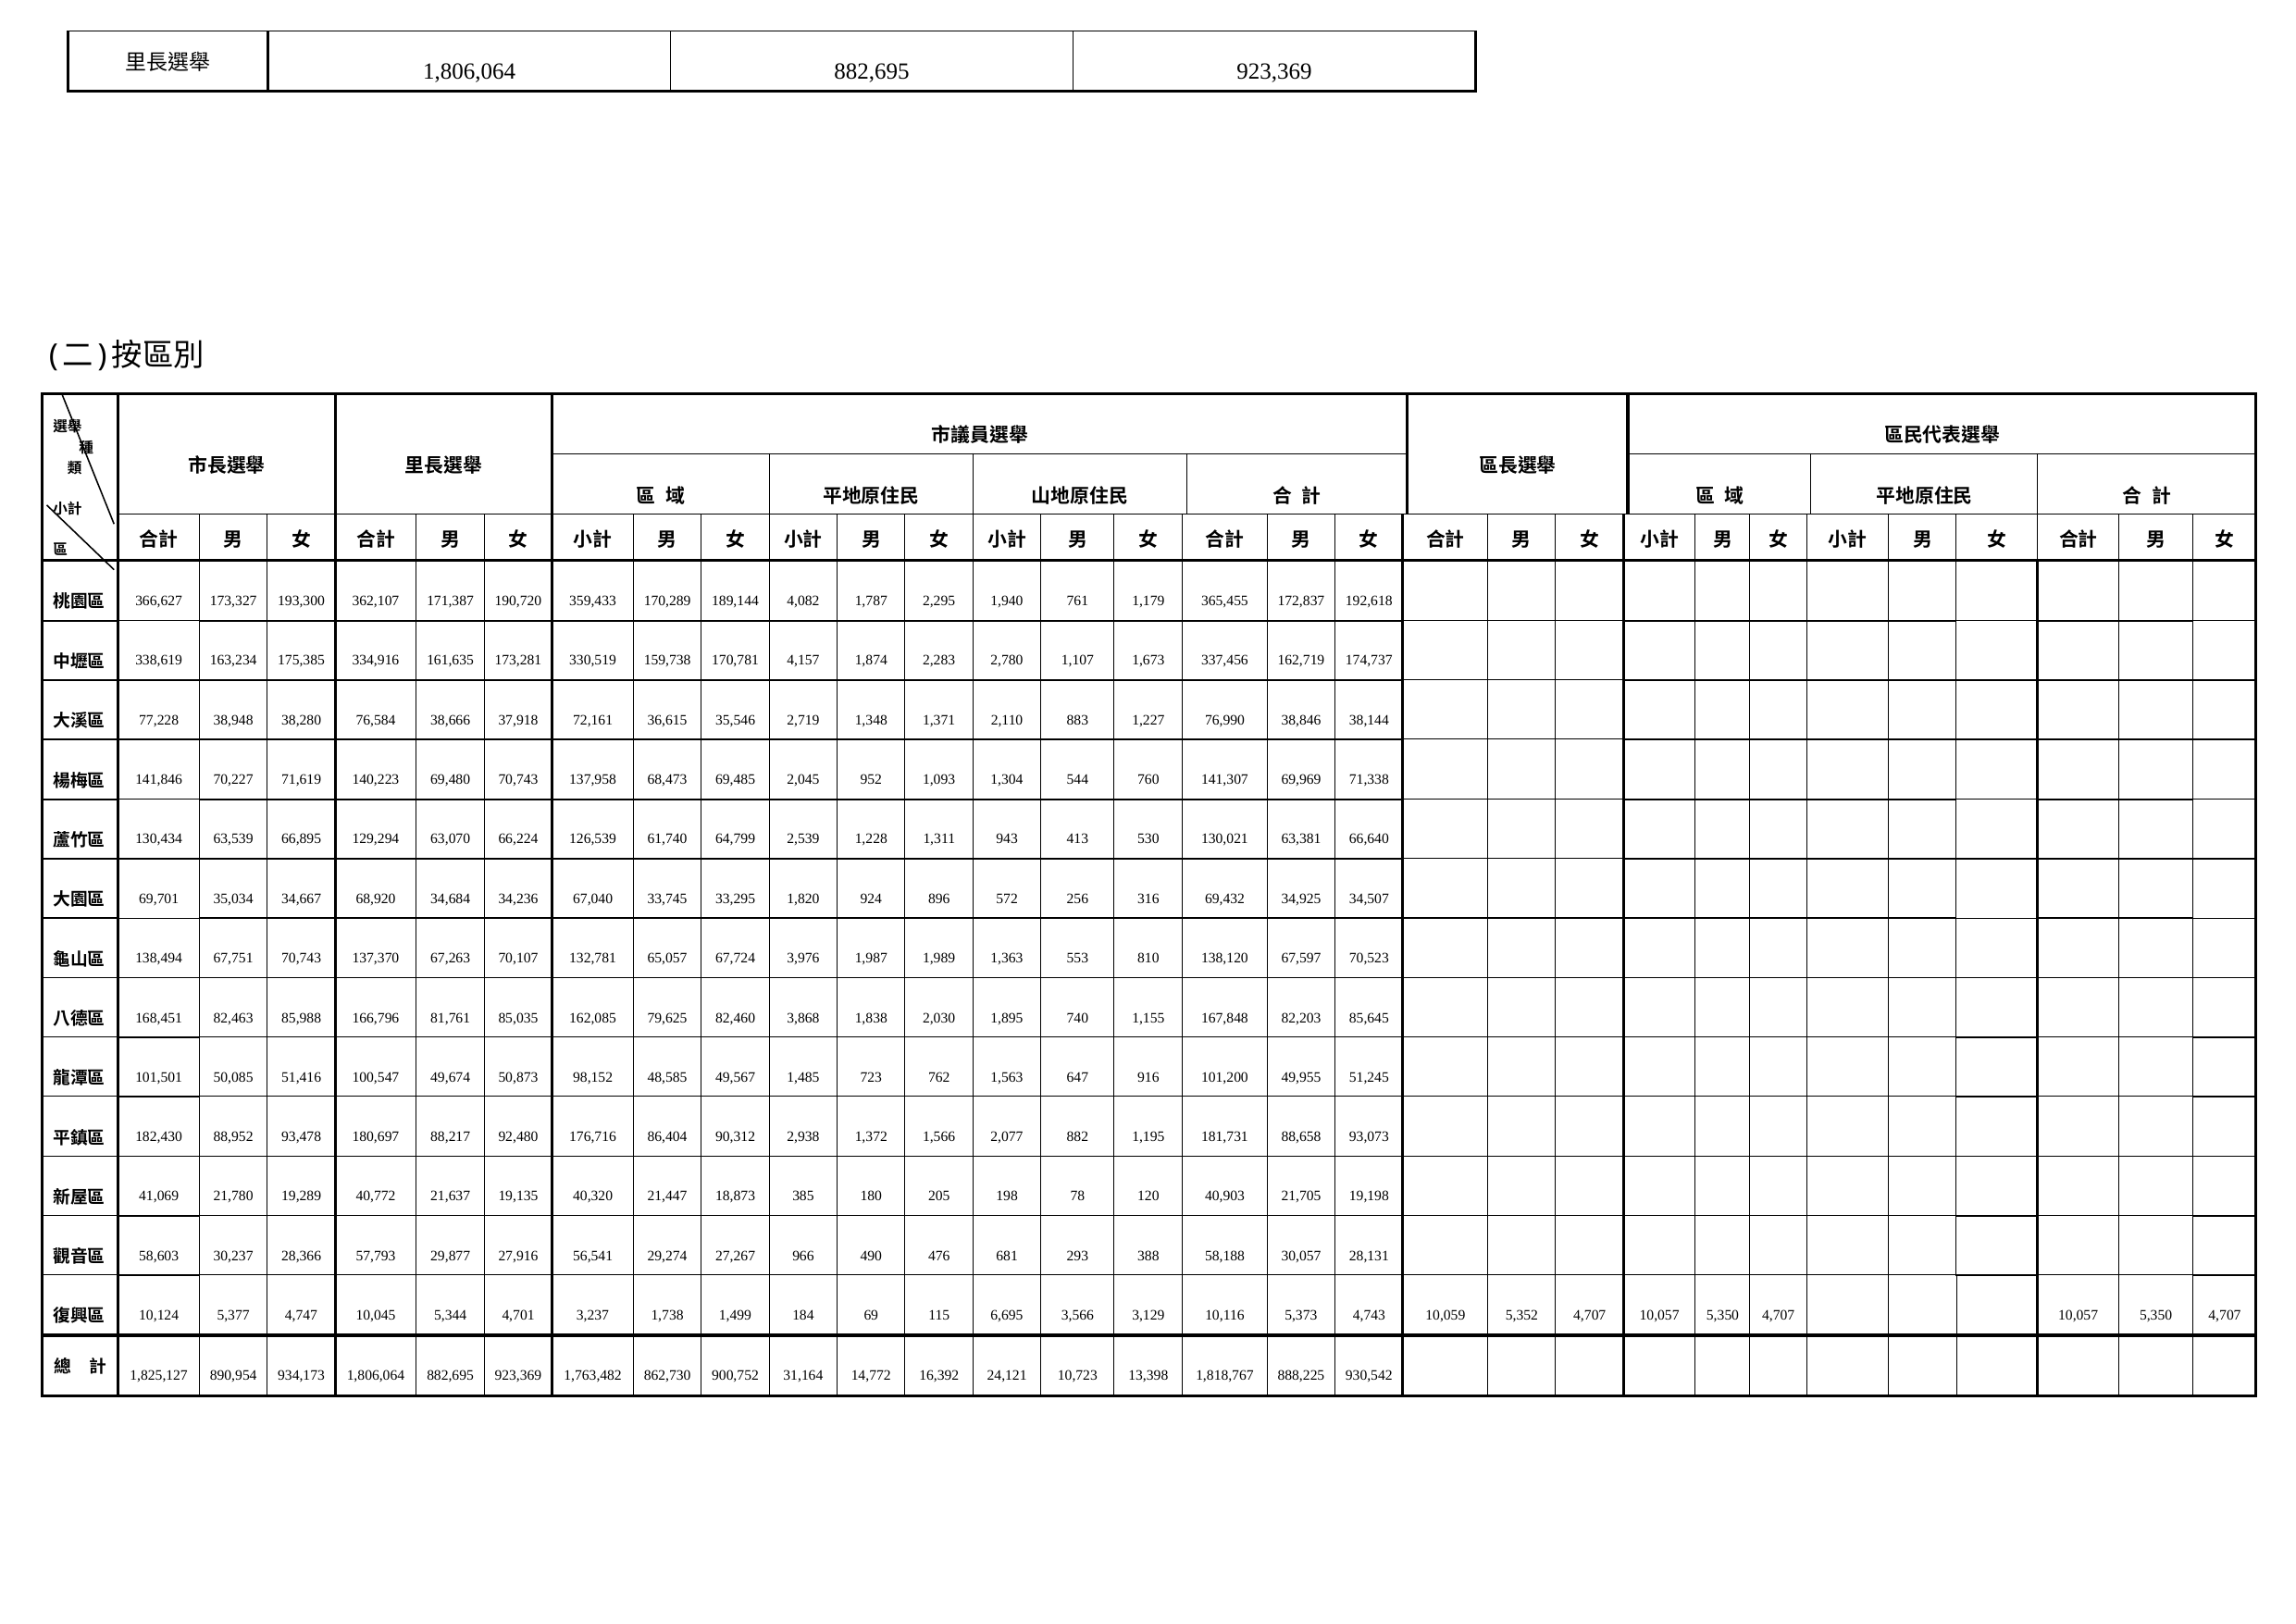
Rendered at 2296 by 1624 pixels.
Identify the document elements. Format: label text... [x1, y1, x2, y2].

table_cell [1488, 680, 1555, 738]
table_cell [1750, 1037, 1806, 1096]
table_cell 10,723 [1041, 1337, 1113, 1395]
table_cell 67,751 [200, 919, 267, 977]
table_cell 92,480 [485, 1097, 551, 1156]
table_cell 21,780 [200, 1157, 267, 1215]
table_cell [1807, 1216, 1888, 1274]
table_cell 888,225 [1268, 1337, 1334, 1395]
table_cell [1807, 1157, 1888, 1215]
table_cell [1750, 622, 1806, 679]
table_cell [2119, 800, 2192, 858]
table_cell 159,738 [634, 622, 701, 679]
table_cell 58,188 [1183, 1216, 1267, 1274]
table_cell [1556, 621, 1622, 679]
table_cell 1,155 [1114, 978, 1182, 1036]
table_cell [1807, 1275, 1888, 1333]
table_cell [1695, 622, 1749, 679]
table_cell 10,124 [119, 1276, 199, 1333]
table_cell 29,274 [634, 1216, 701, 1274]
table_cell [2193, 919, 2254, 977]
table_cell 81,761 [416, 978, 484, 1036]
table_cell 1,838 [838, 978, 904, 1036]
table_cell [2193, 740, 2254, 799]
table_cell 38,948 [200, 681, 267, 738]
table_cell 男 [200, 514, 267, 559]
table_cell 35,034 [200, 860, 267, 917]
table_cell [2193, 978, 2254, 1036]
table_cell 合 計 [1187, 454, 1406, 514]
table_cell 69,485 [701, 740, 769, 799]
table_cell 882,695 [671, 31, 1073, 90]
table_header 區民代表選舉 [1630, 395, 2254, 452]
table_cell 1,566 [905, 1097, 973, 1156]
table_cell [1625, 978, 1694, 1036]
table_cell 137,370 [337, 919, 416, 977]
table_cell [1488, 1216, 1555, 1274]
table_cell 916 [1114, 1037, 1182, 1096]
table_cell 338,619 [119, 621, 199, 679]
table_cell 66,640 [1335, 800, 1401, 858]
table_cell 1,499 [701, 1275, 769, 1333]
table_cell [1956, 621, 2036, 679]
table_cell 區 域 [1630, 454, 1810, 514]
table_cell [1488, 800, 1555, 858]
table_cell 85,035 [485, 978, 551, 1036]
table_cell 1,738 [634, 1275, 701, 1333]
table_cell 69,432 [1183, 860, 1267, 917]
table_header 選舉 種類 小計 區 [43, 395, 117, 559]
table_cell [1556, 1157, 1622, 1215]
table_cell 82,203 [1268, 978, 1334, 1036]
table_cell 69,701 [119, 860, 199, 917]
table_cell 八德區 [43, 978, 117, 1036]
table_cell 29,877 [416, 1216, 484, 1274]
table_cell 176,716 [553, 1097, 633, 1156]
table_cell [2039, 681, 2118, 738]
table_cell 桃園區 [43, 562, 117, 619]
table_cell 49,567 [701, 1037, 769, 1096]
table_cell 359,433 [553, 562, 633, 619]
table_cell 952 [838, 740, 904, 799]
table_cell [2193, 562, 2254, 619]
table_cell 女 [1956, 514, 2037, 559]
table_cell 862,730 [634, 1337, 701, 1395]
table_cell 138,494 [119, 919, 199, 977]
table_cell 男 [838, 514, 904, 559]
table_cell [1404, 978, 1487, 1036]
table_cell 區 域 [553, 454, 769, 514]
table_cell 67,724 [701, 919, 769, 977]
table_cell [1807, 1337, 1888, 1395]
table_cell 56,541 [553, 1216, 633, 1274]
table_cell [1956, 1157, 2036, 1215]
table_cell 1,227 [1114, 681, 1182, 738]
table_cell 79,625 [634, 978, 701, 1036]
table_cell 190,720 [485, 562, 551, 619]
table_cell 男 [634, 514, 701, 559]
table_cell [1625, 1337, 1694, 1395]
table_cell [2193, 621, 2254, 679]
table_cell 890,954 [200, 1337, 267, 1395]
table_cell 64,799 [701, 800, 769, 858]
table_cell [2119, 1337, 2192, 1395]
table_cell 28,366 [267, 1216, 334, 1274]
table_cell 5,344 [416, 1275, 484, 1333]
table_cell 30,237 [200, 1216, 267, 1274]
table_cell 553 [1041, 919, 1113, 977]
table_cell 966 [770, 1216, 837, 1274]
table_cell 4,082 [770, 562, 837, 619]
table_cell 85,645 [1335, 978, 1401, 1036]
table_cell 24,121 [974, 1337, 1040, 1395]
table_cell 166,796 [337, 978, 416, 1036]
table_cell 女 [905, 514, 973, 559]
table_cell 924 [838, 860, 904, 917]
table_cell 76,990 [1183, 681, 1267, 738]
table_cell [1956, 800, 2036, 858]
table_cell [2193, 1337, 2254, 1395]
table_cell [1488, 1037, 1555, 1096]
table_cell 小計 [974, 514, 1040, 559]
table_cell 544 [1041, 740, 1113, 799]
table_cell [2119, 681, 2192, 738]
table_cell 2,938 [770, 1097, 837, 1156]
table_cell [1889, 562, 1955, 619]
table_cell [1404, 621, 1487, 679]
table_cell 小計 [553, 514, 633, 559]
table_cell 93,478 [267, 1097, 334, 1156]
table_cell 3,566 [1041, 1275, 1113, 1333]
table_cell [1625, 562, 1694, 619]
table_cell 4,707 [1556, 1275, 1622, 1333]
table_cell [1807, 800, 1888, 858]
table_cell [2119, 860, 2192, 917]
table_cell 82,460 [701, 978, 769, 1036]
table_header 區長選舉 [1409, 395, 1626, 514]
table_cell [1695, 1157, 1749, 1215]
table_cell 681 [974, 1216, 1040, 1274]
table_cell 170,289 [634, 562, 701, 619]
table_cell 山地原住民 [974, 454, 1186, 514]
table_cell [2119, 622, 2192, 679]
table_cell [1695, 740, 1749, 799]
table_cell 4,707 [1750, 1275, 1806, 1333]
table_cell 1,763,482 [553, 1337, 633, 1395]
table_cell [1404, 919, 1487, 977]
table_cell [1750, 800, 1806, 858]
table_cell [1807, 1037, 1888, 1096]
table_cell [2193, 800, 2254, 858]
table_cell [1957, 1276, 2036, 1333]
table_cell 330,519 [553, 622, 633, 679]
table_cell [1750, 978, 1806, 1036]
table_cell 總 計 [43, 1337, 117, 1395]
table_cell [2193, 1157, 2254, 1215]
table_cell 943 [974, 800, 1040, 858]
table_cell 1,372 [838, 1097, 904, 1156]
table_cell 68,920 [337, 860, 416, 917]
table_cell 1,989 [905, 919, 973, 977]
table_cell 173,281 [485, 622, 551, 679]
table_cell [1695, 1337, 1749, 1395]
table_cell 192,618 [1335, 562, 1401, 619]
table_cell [1807, 740, 1888, 799]
table_cell [1556, 1337, 1622, 1395]
table_cell [1750, 919, 1806, 977]
table_cell 21,637 [416, 1157, 484, 1215]
table_cell [1750, 1216, 1806, 1274]
table_cell [1556, 680, 1622, 738]
table_header 市議員選舉 [553, 395, 1406, 452]
table_cell 19,198 [1335, 1157, 1401, 1215]
table_cell 33,295 [701, 860, 769, 917]
table_cell 27,267 [701, 1216, 769, 1274]
table_cell 86,404 [634, 1097, 701, 1156]
table_cell [1956, 1097, 2036, 1156]
table_cell 女 [701, 514, 769, 559]
table_cell [1750, 681, 1806, 738]
table_cell 2,295 [905, 562, 973, 619]
table_cell 138,120 [1183, 919, 1267, 977]
table_cell 130,434 [119, 800, 199, 858]
table_cell 69,969 [1268, 740, 1334, 799]
table_cell 1,228 [838, 800, 904, 858]
table_cell 女 [1556, 514, 1622, 559]
table_cell 63,381 [1268, 800, 1334, 858]
table_cell 71,338 [1335, 740, 1401, 799]
table_cell 合 計 [2038, 454, 2254, 514]
table_cell 337,456 [1183, 622, 1267, 679]
table_cell [2193, 860, 2254, 917]
table_cell [1556, 1097, 1622, 1156]
table_cell 647 [1041, 1037, 1113, 1096]
table_cell 5,352 [1488, 1275, 1555, 1333]
table_cell [1695, 1216, 1749, 1274]
table_cell 334,916 [337, 622, 416, 679]
table_cell [1488, 919, 1555, 977]
table_cell 3,976 [770, 919, 837, 977]
table_cell 36,615 [634, 681, 701, 738]
table_cell [1750, 740, 1806, 799]
table_cell 31,164 [770, 1337, 837, 1395]
table_cell [1404, 680, 1487, 738]
table_cell 小計 [1625, 514, 1694, 559]
table_cell [1556, 562, 1622, 619]
table_cell 57,793 [337, 1216, 416, 1274]
table_cell [1889, 622, 1955, 679]
table_cell [2039, 1037, 2118, 1096]
table_cell 184 [770, 1275, 837, 1333]
table_cell 男 [416, 514, 484, 559]
table_cell 168,451 [119, 978, 199, 1036]
table_cell 163,234 [200, 622, 267, 679]
table_cell 137,958 [553, 740, 633, 799]
table_cell [1488, 621, 1555, 679]
table_cell [1750, 860, 1806, 917]
table_cell [1695, 800, 1749, 858]
table_cell 里長選舉 [69, 31, 267, 90]
table_cell [1889, 978, 1955, 1036]
table_cell [1625, 919, 1694, 977]
table_cell [2119, 1157, 2192, 1215]
table_cell 18,873 [701, 1157, 769, 1215]
table_cell 930,542 [1335, 1337, 1401, 1395]
table_cell 男 [1268, 514, 1334, 559]
table_cell 93,073 [1335, 1097, 1401, 1156]
table_cell 3,129 [1114, 1275, 1182, 1333]
table_cell [1807, 562, 1888, 619]
table_cell 1,485 [770, 1037, 837, 1096]
table_cell 934,173 [267, 1337, 334, 1395]
table_cell [1750, 1157, 1806, 1215]
table_cell [1625, 1216, 1694, 1274]
table_cell 900,752 [701, 1337, 769, 1395]
table_cell [2119, 1216, 2192, 1274]
table_cell [2039, 1216, 2118, 1274]
table_cell [1556, 978, 1622, 1036]
table_cell [1556, 859, 1622, 917]
table_cell 85,988 [267, 978, 334, 1036]
table_cell 33,745 [634, 860, 701, 917]
table_cell 1,940 [974, 562, 1040, 619]
table_cell 34,507 [1335, 860, 1401, 917]
table_cell 180 [838, 1157, 904, 1215]
table_cell 1,093 [905, 740, 973, 799]
table_cell 小計 [1807, 514, 1888, 559]
table_cell 27,916 [485, 1216, 551, 1274]
table_cell 67,263 [416, 919, 484, 977]
table_cell 193,300 [267, 562, 334, 619]
table_cell [1889, 1216, 1955, 1274]
table_cell 40,320 [553, 1157, 633, 1215]
table_cell [2039, 978, 2118, 1036]
table_cell 256 [1041, 860, 1113, 917]
table_cell 82,463 [200, 978, 267, 1036]
table_cell 189,144 [701, 562, 769, 619]
table_cell 141,307 [1183, 740, 1267, 799]
table_cell 34,925 [1268, 860, 1334, 917]
table_cell [1625, 800, 1694, 858]
table_cell 2,539 [770, 800, 837, 858]
table_cell [2039, 919, 2118, 977]
table_cell 21,705 [1268, 1157, 1334, 1215]
table_cell 1,673 [1114, 622, 1182, 679]
table_cell 女 [1114, 514, 1182, 559]
table_cell 1,818,767 [1183, 1337, 1267, 1395]
table_cell 38,846 [1268, 681, 1334, 738]
table_cell 63,539 [200, 800, 267, 858]
table_cell [1807, 681, 1888, 738]
table_cell 76,584 [337, 681, 416, 738]
table_cell 1,820 [770, 860, 837, 917]
table_cell 140,223 [337, 740, 416, 799]
table_cell 740 [1041, 978, 1113, 1036]
table_cell 51,416 [267, 1037, 334, 1096]
table_cell 69 [838, 1275, 904, 1333]
table_cell [1695, 1097, 1749, 1156]
table_cell [2119, 919, 2192, 977]
table_cell [1488, 1097, 1555, 1156]
table_cell [1488, 739, 1555, 799]
table_cell 1,179 [1114, 562, 1182, 619]
table_cell 130,021 [1183, 800, 1267, 858]
table_cell [1750, 1097, 1806, 1156]
table_cell 67,040 [553, 860, 633, 917]
table_cell 合計 [1183, 514, 1267, 559]
table_cell 88,952 [200, 1097, 267, 1156]
table_cell 170,781 [701, 622, 769, 679]
table_cell 49,674 [416, 1037, 484, 1096]
table_cell 1,806,064 [269, 31, 670, 90]
table_cell 38,280 [267, 681, 334, 738]
table_cell 16,392 [905, 1337, 973, 1395]
table_cell 723 [838, 1037, 904, 1096]
table_cell [1404, 859, 1487, 917]
table_cell 女 [1750, 514, 1806, 559]
table_cell [1488, 1337, 1555, 1395]
table_cell 6,695 [974, 1275, 1040, 1333]
table_cell 大溪區 [43, 681, 117, 738]
table_cell 女 [2193, 514, 2254, 559]
table_cell 67,597 [1268, 919, 1334, 977]
table_cell [1404, 1216, 1487, 1274]
table_cell [1556, 919, 1622, 977]
table_cell 162,719 [1268, 622, 1334, 679]
table_cell [1556, 1037, 1622, 1096]
table_cell 88,658 [1268, 1097, 1334, 1156]
table_cell 34,236 [485, 860, 551, 917]
table_cell 4,743 [1335, 1275, 1401, 1333]
table_cell 70,107 [485, 919, 551, 977]
table_cell 合計 [119, 514, 199, 559]
table_cell 760 [1114, 740, 1182, 799]
table_cell [1807, 860, 1888, 917]
table_cell 115 [905, 1275, 973, 1333]
table_cell 37,918 [485, 681, 551, 738]
table_cell 4,701 [485, 1275, 551, 1333]
table_cell [2193, 1097, 2254, 1156]
table_cell [2039, 860, 2118, 917]
table_cell 新屋區 [43, 1157, 117, 1215]
table_cell 198 [974, 1157, 1040, 1215]
table_cell 923,369 [1074, 31, 1474, 90]
table_cell 923,369 [485, 1337, 551, 1395]
table_cell [1889, 1337, 1956, 1395]
table_cell 162,085 [553, 978, 633, 1036]
table_cell [1750, 1337, 1806, 1395]
table_cell [1404, 1037, 1487, 1096]
table_cell 70,743 [485, 740, 551, 799]
table_cell [1404, 1157, 1487, 1215]
table_cell 77,228 [119, 681, 199, 738]
table_cell 平地原住民 [1811, 454, 2037, 514]
table_cell 5,350 [2119, 1275, 2192, 1333]
table_cell [1695, 1037, 1749, 1096]
table_cell 48,585 [634, 1037, 701, 1096]
table_cell [1404, 1097, 1487, 1156]
table_cell [1889, 1097, 1955, 1156]
table_cell 761 [1041, 562, 1113, 619]
table_cell [2039, 800, 2118, 858]
table_cell [1488, 1157, 1555, 1215]
table_cell 161,635 [416, 622, 484, 679]
table_cell 10,045 [337, 1275, 416, 1333]
table_cell 70,523 [1335, 919, 1401, 977]
table_cell 490 [838, 1216, 904, 1274]
table_cell 50,873 [485, 1037, 551, 1096]
table_cell 1,563 [974, 1037, 1040, 1096]
table_cell 大園區 [43, 860, 117, 917]
table_cell [1956, 978, 2036, 1036]
table_cell 10,057 [1625, 1275, 1694, 1333]
table_cell 小計 [770, 514, 837, 559]
table_cell 觀音區 [43, 1216, 117, 1274]
table_cell 572 [974, 860, 1040, 917]
table_cell [1956, 919, 2036, 977]
table_cell [1695, 978, 1749, 1036]
table_cell 35,546 [701, 681, 769, 738]
table_cell [1625, 1097, 1694, 1156]
table_cell 5,373 [1268, 1275, 1334, 1333]
table_cell 1,371 [905, 681, 973, 738]
table_cell 171,387 [416, 562, 484, 619]
table_cell 101,200 [1183, 1037, 1267, 1096]
table_cell [1404, 800, 1487, 858]
table_cell [1556, 739, 1622, 799]
table_cell [1889, 1157, 1955, 1215]
table_cell [1956, 562, 2036, 619]
table_cell 51,245 [1335, 1037, 1401, 1096]
table_cell 1,304 [974, 740, 1040, 799]
table_cell 34,684 [416, 860, 484, 917]
table_cell 13,398 [1114, 1337, 1182, 1395]
table_cell [1625, 1037, 1694, 1096]
table_cell 49,955 [1268, 1037, 1334, 1096]
table_cell [2039, 1337, 2118, 1395]
table_cell 男 [1695, 514, 1749, 559]
table_cell 476 [905, 1216, 973, 1274]
table_cell 388 [1114, 1216, 1182, 1274]
table_cell [1488, 859, 1555, 917]
table_cell 19,135 [485, 1157, 551, 1215]
table_cell [2119, 562, 2192, 619]
table_cell 896 [905, 860, 973, 917]
table_cell 175,385 [267, 622, 334, 679]
table_cell 男 [1889, 514, 1955, 559]
table_cell 34,667 [267, 860, 334, 917]
table_cell 1,107 [1041, 622, 1113, 679]
table_cell 120 [1114, 1157, 1182, 1215]
table_cell 楊梅區 [43, 740, 117, 799]
table_cell 龜山區 [43, 919, 117, 977]
table_cell 293 [1041, 1216, 1113, 1274]
table_cell 3,868 [770, 978, 837, 1036]
table_cell 810 [1114, 919, 1182, 977]
table_cell 61,740 [634, 800, 701, 858]
table_cell [1807, 919, 1888, 977]
table_cell [2193, 1217, 2254, 1274]
table_cell 365,455 [1183, 562, 1267, 619]
table_cell 100,547 [337, 1037, 416, 1096]
table_cell [1956, 1038, 2036, 1096]
table_cell 71,619 [267, 740, 334, 799]
table_cell 41,069 [119, 1157, 199, 1215]
table_cell 38,144 [1335, 681, 1401, 738]
table_cell 復興區 [43, 1275, 117, 1333]
table_cell [1625, 740, 1694, 799]
table_cell [2193, 1038, 2254, 1096]
table_cell 1,874 [838, 622, 904, 679]
table_cell 530 [1114, 800, 1182, 858]
table_cell [2039, 740, 2118, 799]
table_cell [1750, 562, 1806, 619]
table_cell 40,772 [337, 1157, 416, 1215]
table_cell 98,152 [553, 1037, 633, 1096]
table_cell 316 [1114, 860, 1182, 917]
table_cell [1957, 1337, 2036, 1395]
table_cell 10,059 [1404, 1275, 1487, 1333]
table_cell 141,846 [119, 740, 199, 799]
table_cell 1,825,127 [119, 1337, 199, 1395]
table_cell 72,161 [553, 681, 633, 738]
table_cell 362,107 [337, 562, 416, 619]
table_cell [1889, 919, 1955, 977]
table_cell 4,707 [2193, 1276, 2254, 1333]
table_cell 65,057 [634, 919, 701, 977]
table_cell [1625, 681, 1694, 738]
table_cell [2193, 681, 2254, 738]
table_cell 883 [1041, 681, 1113, 738]
table_cell 1,195 [1114, 1097, 1182, 1156]
table_cell [1889, 740, 1955, 799]
table_cell [2039, 622, 2118, 679]
table_cell 女 [267, 514, 334, 559]
table_cell 40,903 [1183, 1157, 1267, 1215]
table_cell 2,030 [905, 978, 973, 1036]
table_cell 2,077 [974, 1097, 1040, 1156]
table_cell 174,737 [1335, 622, 1401, 679]
table_cell [2119, 740, 2192, 799]
table_cell 2,780 [974, 622, 1040, 679]
table_cell 88,217 [416, 1097, 484, 1156]
table_cell 合計 [1404, 514, 1487, 559]
table_cell 58,603 [119, 1217, 199, 1274]
table_cell 合計 [2038, 514, 2118, 559]
table_cell 182,430 [119, 1097, 199, 1156]
text (二)按區別 [43, 330, 2252, 375]
table_cell 女 [1335, 514, 1401, 559]
table_cell 5,350 [1695, 1275, 1749, 1333]
table_cell [1404, 1337, 1487, 1395]
table_cell 66,224 [485, 800, 551, 858]
table_cell 1,806,064 [337, 1337, 416, 1395]
table_cell 蘆竹區 [43, 800, 117, 858]
table_cell 2,283 [905, 622, 973, 679]
table_cell 882 [1041, 1097, 1113, 1156]
table_cell [1807, 1097, 1888, 1156]
table_cell 882,695 [416, 1337, 484, 1395]
table_cell [1889, 681, 1955, 738]
table_cell 90,312 [701, 1097, 769, 1156]
table_cell 1,363 [974, 919, 1040, 977]
table_cell [1556, 1216, 1622, 1274]
table_cell 19,289 [267, 1157, 334, 1215]
table_cell 2,110 [974, 681, 1040, 738]
table_cell [1889, 1037, 1955, 1096]
table_cell 181,731 [1183, 1097, 1267, 1156]
table_cell [1695, 562, 1749, 619]
table_cell 平地原住民 [770, 454, 973, 514]
table_cell [1488, 562, 1555, 619]
table_cell 5,377 [200, 1275, 267, 1333]
table_cell 30,057 [1268, 1216, 1334, 1274]
table_cell 129,294 [337, 800, 416, 858]
table_cell [1404, 562, 1487, 619]
table_cell 413 [1041, 800, 1113, 858]
table_cell 173,327 [200, 562, 267, 619]
table_cell [1889, 800, 1955, 858]
table_cell 66,895 [267, 800, 334, 858]
table_cell [1956, 681, 2036, 738]
table_cell 68,473 [634, 740, 701, 799]
table_cell [2119, 1097, 2192, 1156]
table_cell [2039, 1157, 2118, 1215]
table_cell [1807, 978, 1888, 1036]
table_cell [1556, 800, 1622, 858]
table_cell 50,085 [200, 1037, 267, 1096]
table_cell [1807, 622, 1888, 679]
table_cell 70,743 [267, 919, 334, 977]
table_cell 10,057 [2039, 1275, 2118, 1333]
table_cell 4,157 [770, 622, 837, 679]
table_cell 1,895 [974, 978, 1040, 1036]
table_cell 366,627 [119, 562, 199, 619]
table_cell 205 [905, 1157, 973, 1215]
table_cell 男 [1488, 514, 1555, 559]
table_cell [1625, 860, 1694, 917]
table_cell [1956, 860, 2036, 917]
table_cell [2119, 978, 2192, 1036]
table_cell 1,348 [838, 681, 904, 738]
table_cell 21,447 [634, 1157, 701, 1215]
table_cell [1695, 860, 1749, 917]
table_cell 78 [1041, 1157, 1113, 1215]
table_cell 1,787 [838, 562, 904, 619]
table_cell 男 [2119, 514, 2192, 559]
table_cell [2039, 562, 2118, 619]
table_cell 385 [770, 1157, 837, 1215]
table_cell 3,237 [553, 1275, 633, 1333]
table_cell 中壢區 [43, 622, 117, 679]
table_cell 126,539 [553, 800, 633, 858]
table_cell [2119, 1037, 2192, 1096]
table_cell 172,837 [1268, 562, 1334, 619]
table_cell 2,045 [770, 740, 837, 799]
table_cell 2,719 [770, 681, 837, 738]
table_cell [1404, 739, 1487, 799]
table_cell 101,501 [119, 1038, 199, 1096]
table_cell 762 [905, 1037, 973, 1096]
table_cell 63,070 [416, 800, 484, 858]
table_cell 180,697 [337, 1097, 416, 1156]
table_cell 平鎮區 [43, 1097, 117, 1156]
table_cell [1956, 1217, 2036, 1274]
table_cell 69,480 [416, 740, 484, 799]
table_cell 女 [485, 514, 551, 559]
table_cell 28,131 [1335, 1216, 1401, 1274]
table_cell 1,311 [905, 800, 973, 858]
table_cell [1625, 1157, 1694, 1215]
table_cell 70,227 [200, 740, 267, 799]
table_cell [1695, 681, 1749, 738]
table_cell 4,747 [267, 1275, 334, 1333]
table_cell [2039, 1097, 2118, 1156]
table_header 里長選舉 [337, 395, 551, 514]
table_cell 132,781 [553, 919, 633, 977]
table_cell 14,772 [838, 1337, 904, 1395]
table_header 市長選舉 [119, 395, 334, 514]
table_cell [1889, 1275, 1956, 1333]
table_cell [1488, 978, 1555, 1036]
table_cell 男 [1041, 514, 1113, 559]
table_cell [1956, 740, 2036, 799]
table_cell 1,987 [838, 919, 904, 977]
table_cell 38,666 [416, 681, 484, 738]
table_cell [1889, 860, 1955, 917]
table_cell [1625, 622, 1694, 679]
table_cell 10,116 [1183, 1275, 1267, 1333]
table_cell 合計 [337, 514, 416, 559]
table_cell 167,848 [1183, 978, 1267, 1036]
table_cell [1695, 919, 1749, 977]
table_cell 龍潭區 [43, 1037, 117, 1096]
